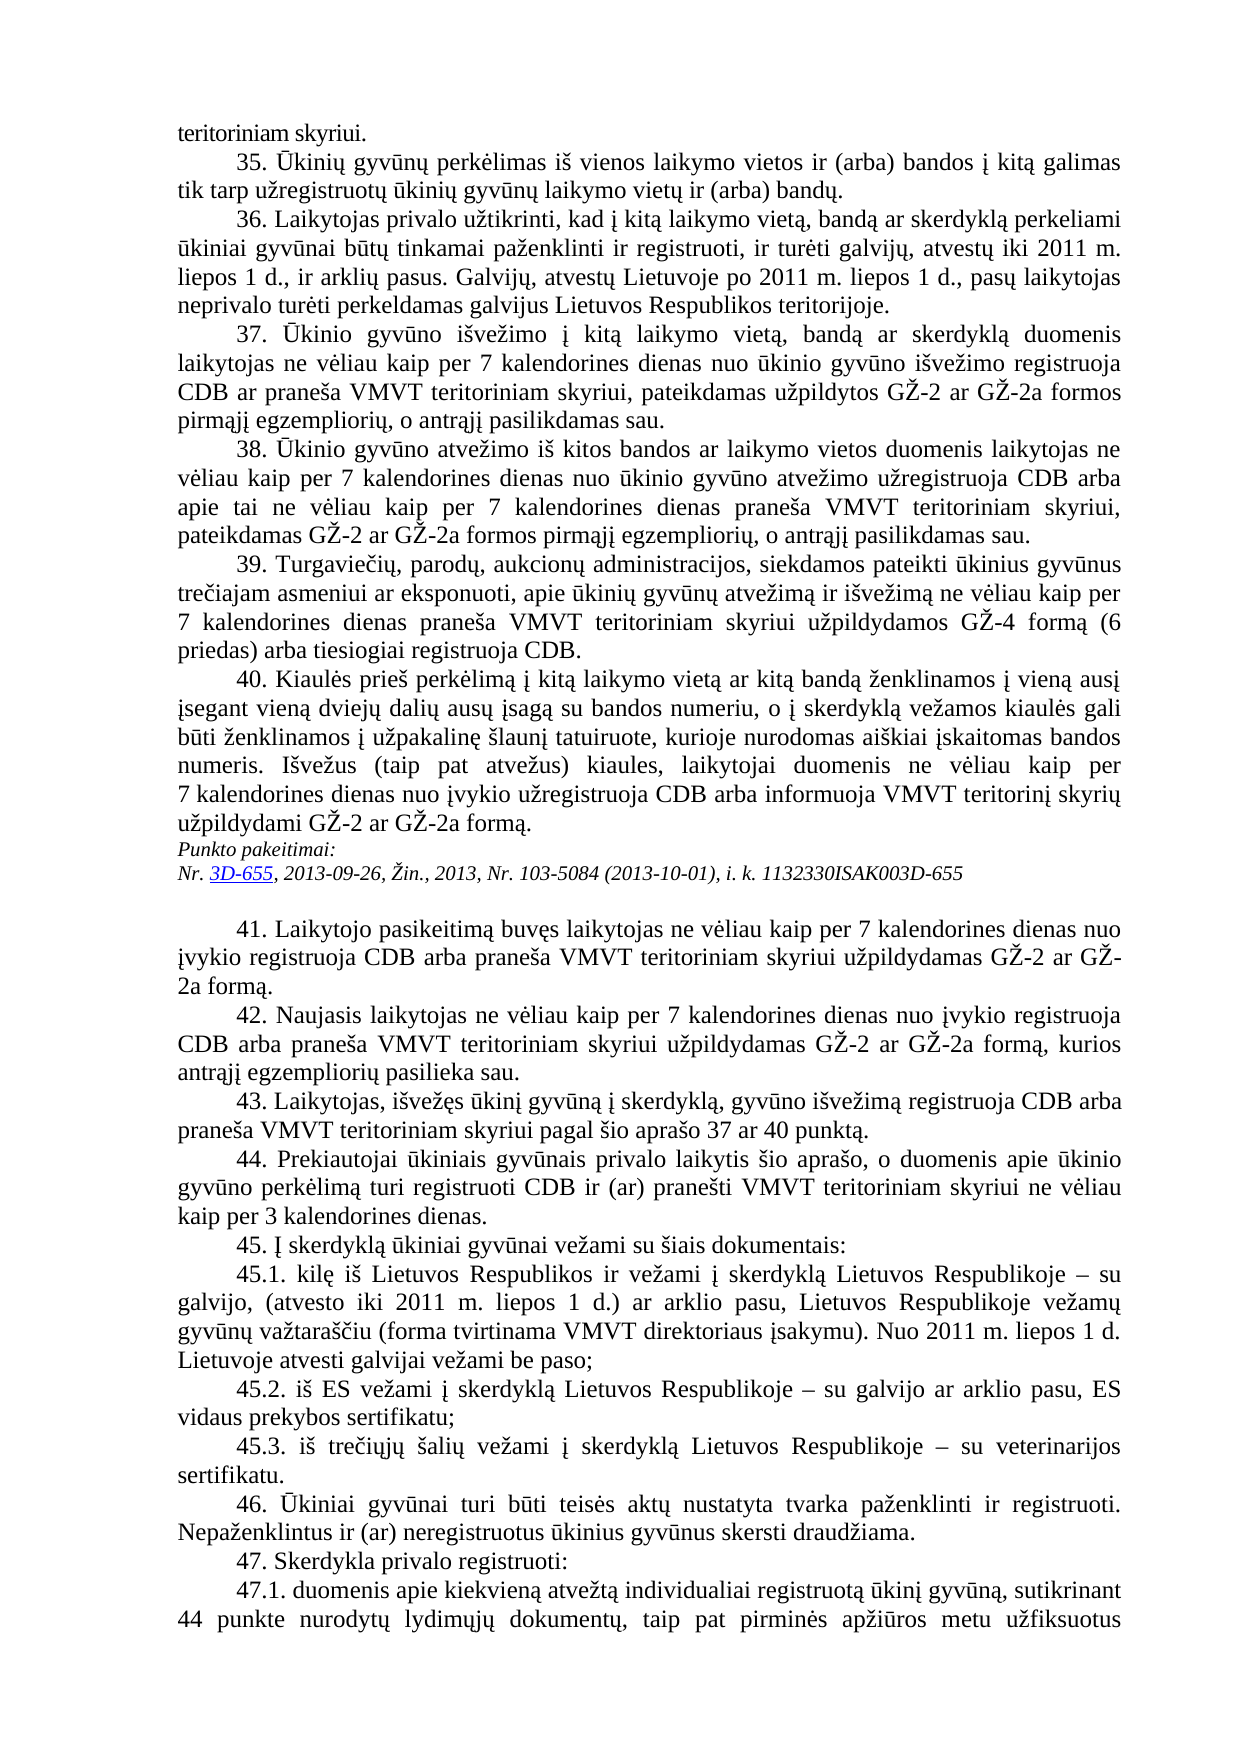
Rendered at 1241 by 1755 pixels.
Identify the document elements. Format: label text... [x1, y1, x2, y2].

text 39. Turgaviečių, parodų, aukcionų administracijos, siekdamos pateikti ūkinius gyvūnus trečiajam asmeniui ar eksponuoti, apie ūkinių gyvūnų atvežimą ir išvežimą ne vėliau kaip per 7 kalendorines dienas praneša VMVT teritoriniam skyriui užpildydamos GŽ-4 formą (6 priedas) arba tiesiogiai registruoja CDB. [177, 549, 1122, 664]
text 47.1. duomenis apie kiekvieną atvežtą individualiai registruotą ūkinį gyvūną, sutikrinant 44 punkte nurodytų lydimųjų dokumentų, taip pat pirminės apžiūros metu užfiksuotus [177, 1575, 1122, 1632]
text 45. Į skerdyklą ūkiniai gyvūnai vežami su šiais dokumentais: [177, 1230, 1122, 1259]
text 45.1. kilę iš Lietuvos Respublikos ir vežami į skerdyklą Lietuvos Respublikoje – su galvijo, (atvesto iki 2011 m. liepos 1 d.) ar arklio pasu, Lietuvos Respublikoje vežamų gyvūnų važtaraščiu (forma tvirtinama VMVT direktoriaus įsakymu). Nuo 2011 m. liepos 1 d. Lietuvoje atvesti galvijai vežami be paso; [177, 1259, 1122, 1374]
text 42. Naujasis laikytojas ne vėliau kaip per 7 kalendorines dienas nuo įvykio registruoja CDB arba praneša VMVT teritoriniam skyriui užpildydamas GŽ-2 ar GŽ-2a formą, kurios antrąjį egzempliorių pasilieka sau. [177, 1000, 1122, 1086]
text 44. Prekiautojai ūkiniais gyvūnais privalo laikytis šio aprašo, o duomenis apie ūkinio gyvūno perkėlimą turi registruoti CDB ir (ar) pranešti VMVT teritoriniam skyriui ne vėliau kaip per 3 kalendorines dienas. [177, 1144, 1122, 1230]
text 37. Ūkinio gyvūno išvežimo į kitą laikymo vietą, bandą ar skerdyklą duomenis laikytojas ne vėliau kaip per 7 kalendorines dienas nuo ūkinio gyvūno išvežimo registruoja CDB ar praneša VMVT teritoriniam skyriui, pateikdamas užpildytos GŽ-2 ar GŽ-2a formos pirmąjį egzempliorių, o antrąjį pasilikdamas sau. [177, 319, 1122, 434]
text 36. Laikytojas privalo užtikrinti, kad į kitą laikymo vietą, bandą ar skerdyklą perkeliami ūkiniai gyvūnai būtų tinkamai paženklinti ir registruoti, ir turėti galvijų, atvestų iki 2011 m. liepos 1 d., ir arklių pasus. Galvijų, atvestų Lietuvoje po 2011 m. liepos 1 d., pasų laikytojas neprivalo turėti perkeldamas galvijus Lietuvos Respublikos teritorijoje. [177, 204, 1122, 319]
text 43. Laikytojas, išvežęs ūkinį gyvūną į skerdyklą, gyvūno išvežimą registruoja CDB arba praneša VMVT teritoriniam skyriui pagal šio aprašo 37 ar 40 punktą. [177, 1086, 1122, 1144]
text Nr. 3D-655, 2013-09-26, Žin., 2013, Nr. 103-5084 (2013-10-01), i. k. 1132330ISAK003D-655 [177, 861, 1122, 885]
text 47. Skerdykla privalo registruoti: [177, 1546, 1122, 1575]
text 41. Laikytojo pasikeitimą buvęs laikytojas ne vėliau kaip per 7 kalendorines dienas nuo įvykio registruoja CDB arba praneša VMVT teritoriniam skyriui užpildydamas GŽ-2 ar GŽ-2a formą. [177, 914, 1122, 1000]
text Punkto pakeitimai: [177, 837, 1122, 861]
text teritoriniam skyriui. [177, 118, 1122, 147]
text 45.2. iš ES vežami į skerdyklą Lietuvos Respublikoje – su galvijo ar arklio pasu, ES vidaus prekybos sertifikatu; [177, 1374, 1122, 1431]
text 35. Ūkinių gyvūnų perkėlimas iš vienos laikymo vietos ir (arba) bandos į kitą galimas tik tarp užregistruotų ūkinių gyvūnų laikymo vietų ir (arba) bandų. [177, 147, 1122, 204]
text 45.3. iš trečiųjų šalių vežami į skerdyklą Lietuvos Respublikoje – su veterinarijos sertifikatu. [177, 1431, 1122, 1489]
text 46. Ūkiniai gyvūnai turi būti teisės aktų nustatyta tvarka paženklinti ir registruoti. Nepaženklintus ir (ar) neregistruotus ūkinius gyvūnus skersti draudžiama. [177, 1489, 1122, 1546]
text 38. Ūkinio gyvūno atvežimo iš kitos bandos ar laikymo vietos duomenis laikytojas ne vėliau kaip per 7 kalendorines dienas nuo ūkinio gyvūno atvežimo užregistruoja CDB arba apie tai ne vėliau kaip per 7 kalendorines dienas praneša VMVT teritoriniam skyriui, pateikdamas GŽ-2 ar GŽ-2a formos pirmąjį egzempliorių, o antrąjį pasilikdamas sau. [177, 434, 1122, 549]
text 40. Kiaulės prieš perkėlimą į kitą laikymo vietą ar kitą bandą ženklinamos į vieną ausį įsegant vieną dviejų dalių ausų įsagą su bandos numeriu, o į skerdyklą vežamos kiaulės gali būti ženklinamos į užpakalinę šlaunį tatuiruote, kurioje nurodomas aiškiai įskaitomas bandos numeris. Išvežus (taip pat atvežus) kiaules, laikytojai duomenis ne vėliau kaip per 7 kalendorines dienas nuo įvykio užregistruoja CDB arba informuoja VMVT teritorinį skyrių užpildydami GŽ-2 ar GŽ-2a formą. [177, 664, 1122, 837]
